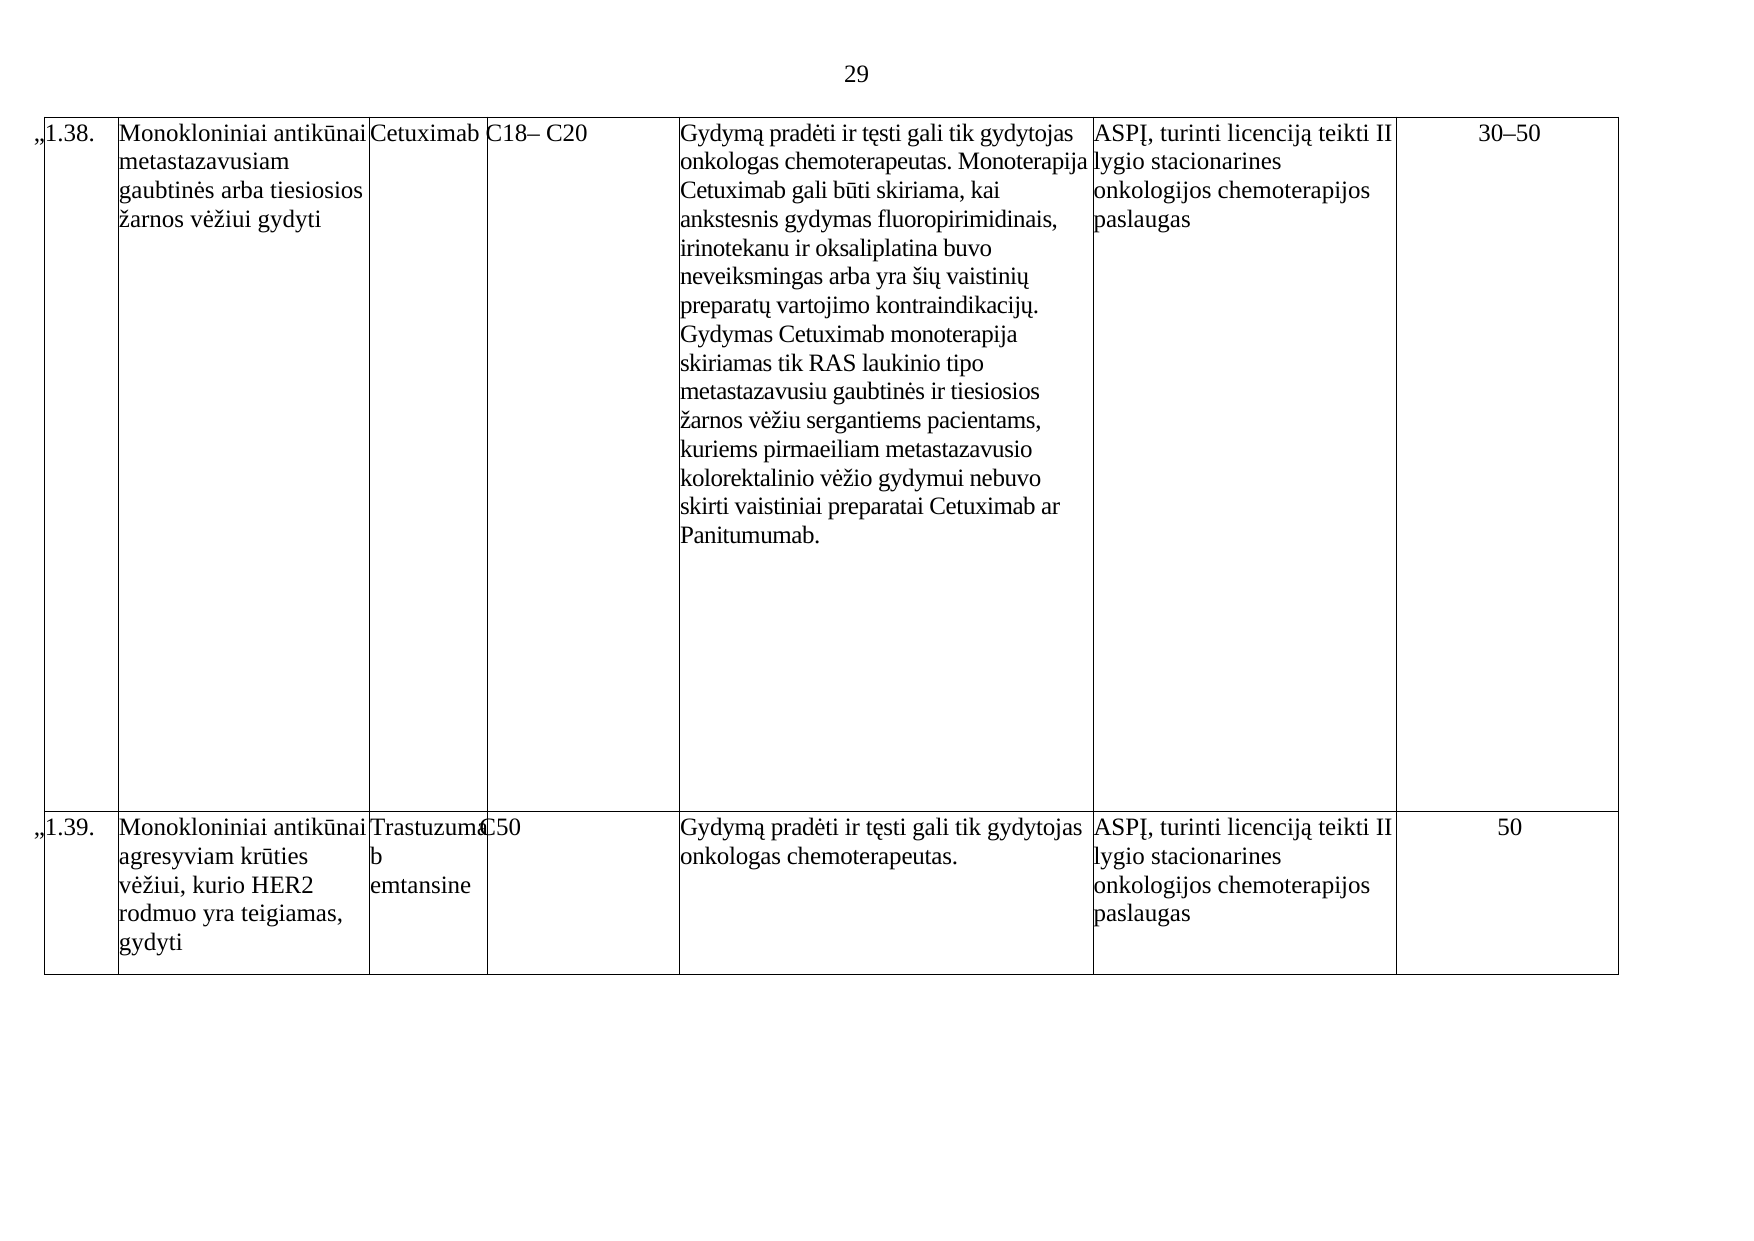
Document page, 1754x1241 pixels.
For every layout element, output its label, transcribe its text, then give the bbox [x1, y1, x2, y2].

table_cell Gydymą pradėti ir tęsti gali tik gydytojas onkologas chemoterapeutas. Monoterapija Cetuximab gali būti skiriama, kai ankstesnis gydymas fluoropirimidinais, irinotekanu ir oksaliplatina buvo neveiksmingas arba yra šių vaistinių preparatų vartojimo kontraindikacijų. Gydymas Cetuximab monoterapija skiriamas tik RAS laukinio tipo metastazavusiu gaubtinės ir tiesiosios žarnos vėžiu sergantiems pacientams, kuriems pirmaeiliam metastazavusio kolorektalinio vėžio gydymui nebuvo skirti vaistiniai preparatai Cetuximab ar Panitumumab. [680, 118, 1093, 811]
table_cell Trastuzumab emtansine [370, 812, 487, 974]
table_cell Gydymą pradėti ir tęsti gali tik gydytojas onkologas chemoterapeutas. [680, 812, 1093, 974]
table_cell „1.39. [45, 812, 118, 974]
table_cell [1619, 811, 1625, 974]
table_cell C18– C20 [488, 118, 679, 811]
table_cell C50 [488, 812, 679, 974]
table_cell 50 [1397, 812, 1618, 974]
table_cell Cetuximab [370, 118, 487, 811]
table_cell Monokloniniai antikūnai agresyviam krūties vėžiui, kurio HER2 rodmuo yra teigiamas, gydyti [119, 812, 369, 974]
table_cell [1619, 117, 1625, 811]
table_cell ASPĮ, turinti licenciją teikti II lygio stacionarines onkologijos chemoterapijos paslaugas [1094, 118, 1396, 811]
table_cell Monokloniniai antikūnai metastazavusiam gaubtinės arba tiesiosios žarnos vėžiui gydyti [119, 118, 369, 811]
table_cell „1.38. [45, 118, 118, 811]
table_cell 30–50 [1397, 118, 1618, 811]
table_cell ASPĮ, turinti licenciją teikti II lygio stacionarines onkologijos chemoterapijos paslaugas [1094, 812, 1396, 974]
